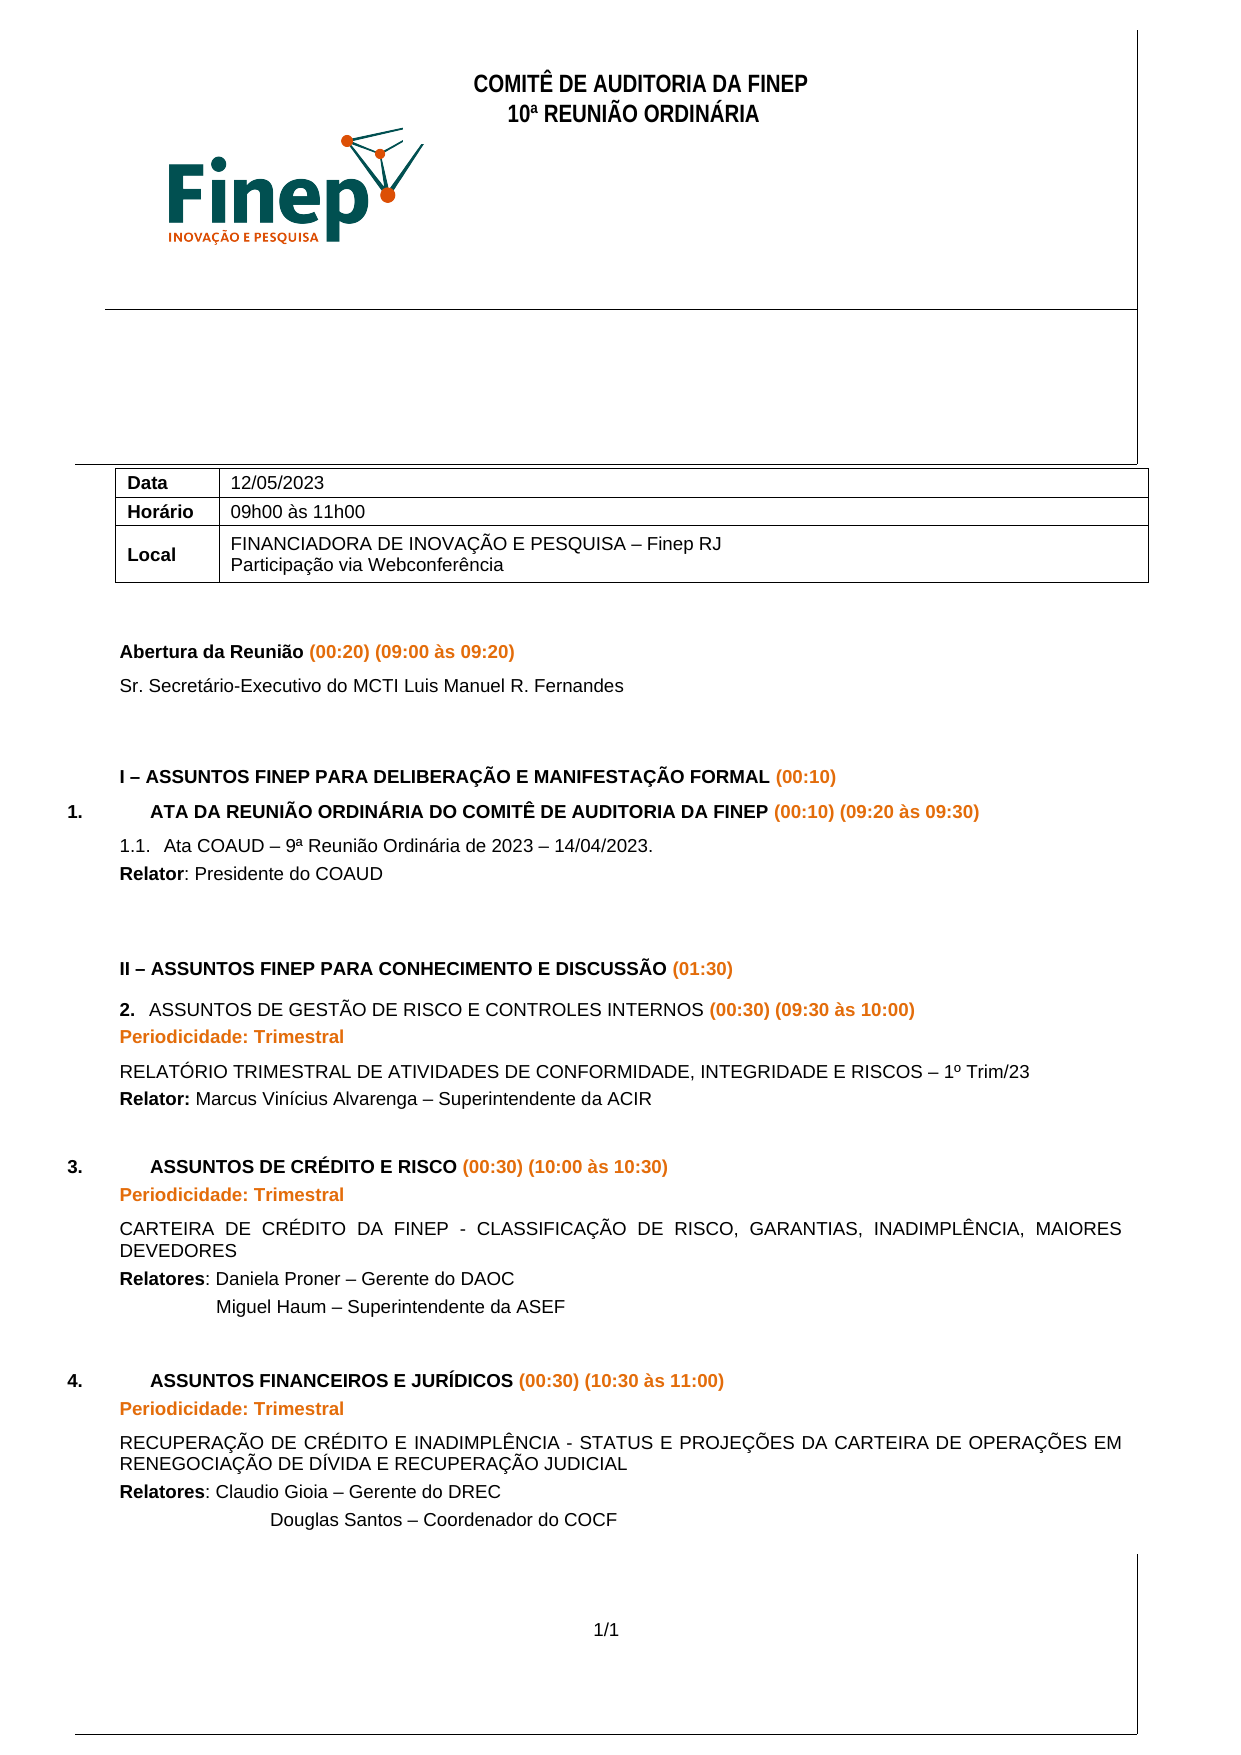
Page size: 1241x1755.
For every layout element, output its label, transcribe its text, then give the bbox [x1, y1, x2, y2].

text Abertura da Reunião (00:20) (09:00 às 09:20) [104, 641, 1123, 662]
text Sr. Secretário-Executivo do MCTI Luis Manuel R. Fernandes [104, 675, 1123, 696]
text I – ASSUNTOS FINEP PARA DELIBERAÇÃO E MANIFESTAÇÃO FORMAL (00:10) [104, 766, 1123, 788]
text Relatores: Claudio Gioia – Gerente do DREC [119, 1481, 1123, 1503]
list ATA DA REUNIÃO ORDINÁRIA DO COMITÊ DE AUDITORIA DA FINEP (00:10) (09:20 às 09:30) [67, 800, 1123, 822]
table_cell FINANCIADORA DE INOVAÇÃO E PESQUISA – Finep RJ Participação via Webconferência [220, 526, 1148, 582]
text Periodicidade: Trimestral [75, 1026, 1123, 1048]
text CARTEIRA DE CRÉDITO DA FINEP - CLASSIFICAÇÃO DE RISCO, GARANTIAS, INADIMPLÊNCIA, MAIORES DEVEDORES [119, 1218, 1123, 1261]
text II – ASSUNTOS FINEP PARA CONHECIMENTO E DISCUSSÃO (01:30) [104, 958, 1123, 980]
text Periodicidade: Trimestral [119, 1398, 1123, 1419]
text Periodicidade: Trimestral [119, 1184, 1123, 1206]
table_header 12/05/2023 [220, 469, 1148, 497]
table_cell Local [116, 526, 219, 582]
text Douglas Santos – Coordenador do COCF [127, 1509, 1123, 1530]
list ASSUNTOS DE CRÉDITO E RISCO (00:30) (10:00 às 10:30) [67, 1156, 1123, 1178]
list ASSUNTOS FINANCEIROS E JURÍDICOS (00:30) (10:30 às 11:00) [67, 1370, 1123, 1391]
table_cell Horário [116, 498, 219, 525]
text Miguel Haum – Superintendente da ASEF [179, 1295, 1123, 1317]
table_cell 09h00 às 11h00 [220, 498, 1148, 525]
text RECUPERAÇÃO DE CRÉDITO E INADIMPLÊNCIA - STATUS E PROJEÇÕES DA CARTEIRA DE OPERAÇÕES EM RENEGOCIAÇÃO DE DÍVIDA E RECUPERAÇÃO JUDICIAL [119, 1432, 1123, 1475]
list ASSUNTOS DE GESTÃO DE RISCO E CONTROLES INTERNOS (00:30) (09:30 às 10:00) [119, 998, 1123, 1020]
text RELATÓRIO TRIMESTRAL DE ATIVIDADES DE CONFORMIDADE, INTEGRIDADE E RISCOS – 1º Trim/23 [75, 1060, 1123, 1082]
text Relator: Marcus Vinícius Alvarenga – Superintendente da ACIR [104, 1088, 1123, 1110]
table_header Data [116, 469, 219, 497]
text Relatores: Daniela Proner – Gerente do DAOC [104, 1268, 1123, 1289]
list Ata COAUD – 9ª Reunião Ordinária de 2023 – 14/04/2023. [119, 834, 1123, 856]
text Relator: Presidente do COAUD [75, 862, 1123, 884]
